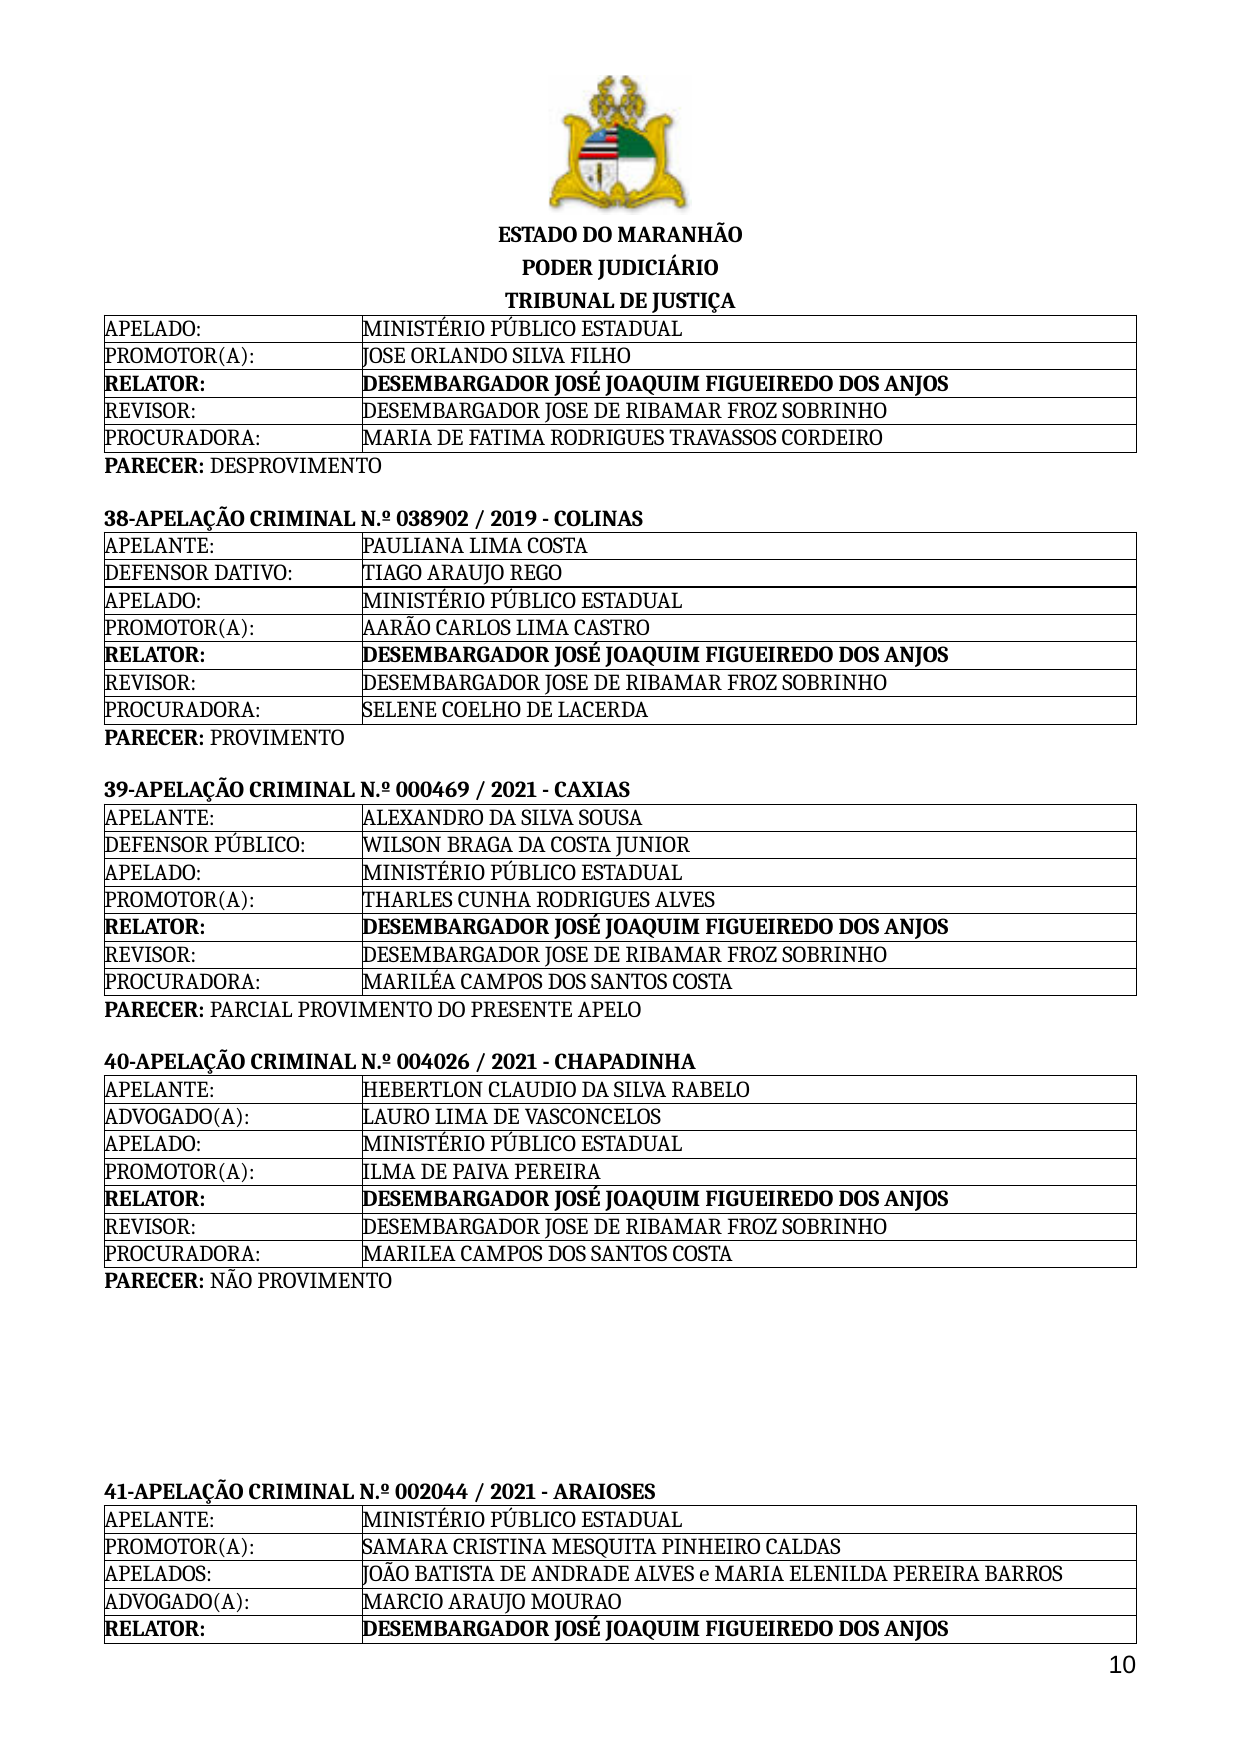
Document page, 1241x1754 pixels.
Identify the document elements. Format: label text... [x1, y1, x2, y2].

table_cell WILSON BRAGA DA COSTA JUNIOR [363, 832, 1136, 858]
table_cell THARLES CUNHA RODRIGUES ALVES [363, 887, 1136, 913]
table_cell TIAGO ARAUJO REGO [363, 560, 1136, 586]
text 38-APELAÇÃO CRIMINAL N.º 038902 / 2019 - COLINAS [104, 505, 1136, 532]
table_cell JOÃO BATISTA DE ANDRADE ALVES e MARIA ELENILDA PEREIRA BARROS [363, 1561, 1136, 1588]
table_cell RELATOR: [105, 370, 362, 397]
table_cell MINISTÉRIO PÚBLICO ESTADUAL [363, 316, 1136, 342]
table_cell PROMOTOR(A): [105, 1159, 362, 1185]
table_cell RELATOR: [105, 642, 362, 669]
table_cell MINISTÉRIO PÚBLICO ESTADUAL [363, 1131, 1136, 1158]
table_header APELANTE: [105, 533, 362, 559]
text 39-APELAÇÃO CRIMINAL N.º 000469 / 2021 - CAXIAS [104, 777, 1136, 803]
table_cell MARIA DE FATIMA RODRIGUES TRAVASSOS CORDEIRO [363, 425, 1136, 452]
table_cell SELENE COELHO DE LACERDA [363, 697, 1136, 723]
table_cell DEFENSOR PÚBLICO: [105, 832, 362, 858]
table_cell DESEMBARGADOR JOSE DE RIBAMAR FROZ SOBRINHO [363, 942, 1136, 968]
table_cell APELADO: [105, 588, 362, 614]
table_cell REVISOR: [105, 942, 362, 968]
text 40-APELAÇÃO CRIMINAL N.º 004026 / 2021 - CHAPADINHA [104, 1049, 1136, 1075]
table_header APELANTE: [105, 805, 362, 831]
table_cell APELADO: [105, 859, 362, 886]
table_cell MARILÉA CAMPOS DOS SANTOS COSTA [363, 969, 1136, 995]
table_cell PROCURADORA: [105, 1241, 362, 1267]
table_cell PROCURADORA: [105, 969, 362, 995]
table_cell PROMOTOR(A): [105, 343, 362, 369]
table_cell REVISOR: [105, 398, 362, 424]
table_cell DESEMBARGADOR JOSÉ JOAQUIM FIGUEIREDO DOS ANJOS [363, 1186, 1136, 1212]
text PARECER: NÃO PROVIMENTO [104, 1268, 1136, 1294]
table_cell DESEMBARGADOR JOSE DE RIBAMAR FROZ SOBRINHO [363, 1214, 1136, 1240]
table_cell REVISOR: [105, 1214, 362, 1240]
table_cell PROMOTOR(A): [105, 1534, 362, 1560]
table_cell DESEMBARGADOR JOSÉ JOAQUIM FIGUEIREDO DOS ANJOS [363, 370, 1136, 397]
text PARECER: DESPROVIMENTO [104, 453, 1136, 479]
table_cell MARILEA CAMPOS DOS SANTOS COSTA [363, 1241, 1136, 1267]
table_cell ADVOGADO(A): [105, 1104, 362, 1130]
table_cell PROMOTOR(A): [105, 887, 362, 913]
table_cell DESEMBARGADOR JOSE DE RIBAMAR FROZ SOBRINHO [363, 670, 1136, 696]
text PARECER: PROVIMENTO [104, 725, 1136, 751]
table_cell PROCURADORA: [105, 697, 362, 723]
table_cell ADVOGADO(A): [105, 1589, 362, 1615]
table_cell AARÃO CARLOS LIMA CASTRO [363, 615, 1136, 641]
table_header APELANTE: [105, 1506, 362, 1533]
table_cell APELADO: [105, 316, 362, 342]
table_cell APELADOS: [105, 1561, 362, 1588]
table_cell DESEMBARGADOR JOSÉ JOAQUIM FIGUEIREDO DOS ANJOS [363, 642, 1136, 669]
table_cell DEFENSOR DATIVO: [105, 560, 362, 586]
table_cell APELADO: [105, 1131, 362, 1158]
table_cell LAURO LIMA DE VASCONCELOS [363, 1104, 1136, 1130]
table_cell MINISTÉRIO PÚBLICO ESTADUAL [363, 588, 1136, 614]
table_cell MARCIO ARAUJO MOURAO [363, 1589, 1136, 1615]
table_header HEBERTLON CLAUDIO DA SILVA RABELO [363, 1076, 1136, 1103]
table_cell DESEMBARGADOR JOSE DE RIBAMAR FROZ SOBRINHO [363, 398, 1136, 424]
text 41-APELAÇÃO CRIMINAL N.º 002044 / 2021 - ARAIOSES [104, 1479, 1136, 1505]
table_cell ILMA DE PAIVA PEREIRA [363, 1159, 1136, 1185]
table_cell PROCURADORA: [105, 425, 362, 452]
table_cell DESEMBARGADOR JOSÉ JOAQUIM FIGUEIREDO DOS ANJOS [363, 1616, 1136, 1642]
picture [548, 75, 692, 215]
table_header APELANTE: [105, 1076, 362, 1103]
table_cell RELATOR: [105, 1616, 362, 1642]
table_cell SAMARA CRISTINA MESQUITA PINHEIRO CALDAS [363, 1534, 1136, 1560]
table_header MINISTÉRIO PÚBLICO ESTADUAL [363, 1506, 1136, 1533]
table_header PAULIANA LIMA COSTA [363, 533, 1136, 559]
table_cell JOSE ORLANDO SILVA FILHO [363, 343, 1136, 369]
text PARECER: PARCIAL PROVIMENTO DO PRESENTE APELO [104, 996, 1136, 1023]
table_cell RELATOR: [105, 1186, 362, 1212]
table_cell PROMOTOR(A): [105, 615, 362, 641]
table_header ALEXANDRO DA SILVA SOUSA [363, 805, 1136, 831]
table_cell REVISOR: [105, 670, 362, 696]
table_cell MINISTÉRIO PÚBLICO ESTADUAL [363, 859, 1136, 886]
table_cell RELATOR: [105, 914, 362, 941]
table_cell DESEMBARGADOR JOSÉ JOAQUIM FIGUEIREDO DOS ANJOS [363, 914, 1136, 941]
